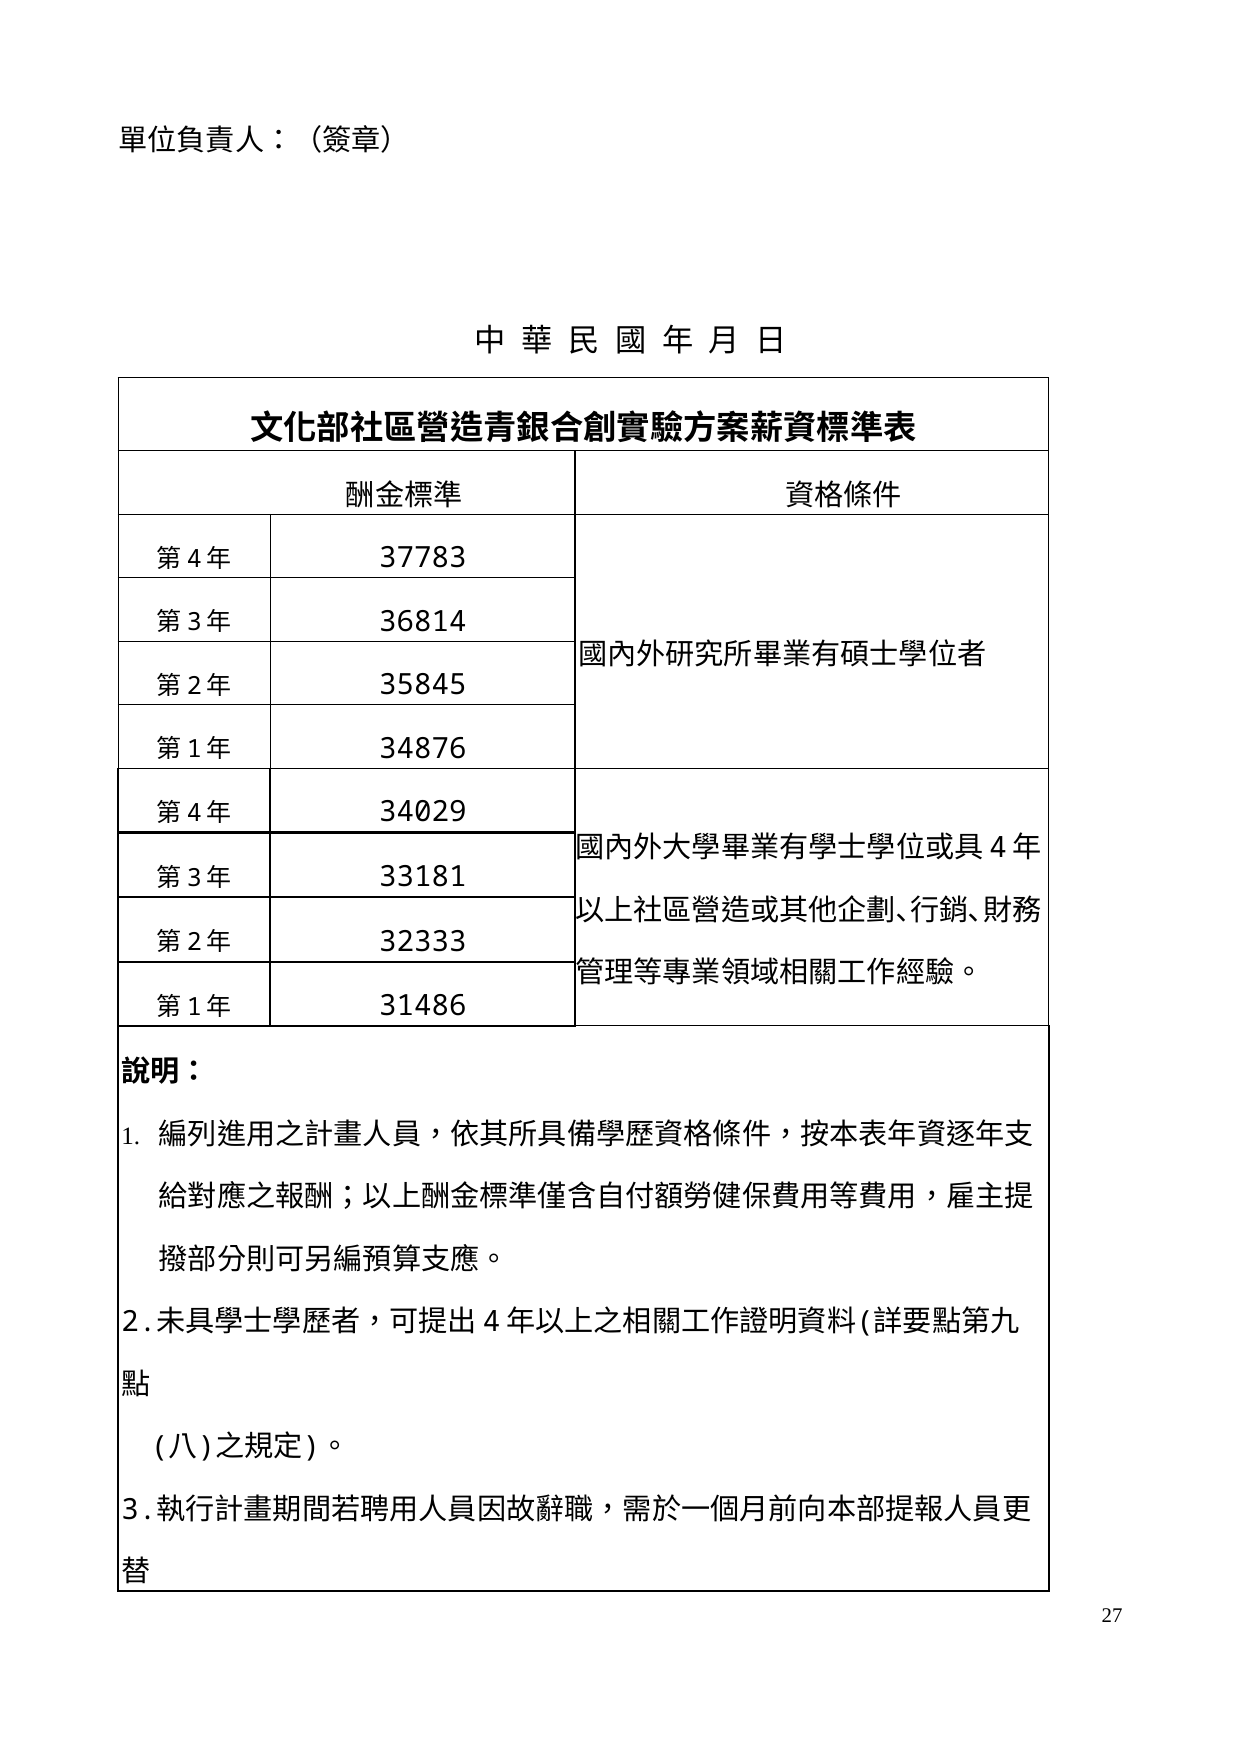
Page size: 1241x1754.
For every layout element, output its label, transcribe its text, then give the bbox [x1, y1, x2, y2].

text 中 華 民 國 年 月 日 [118, 296, 1122, 358]
table_cell 酬金標準 [119, 451, 574, 514]
table_cell 國內外研究所畢業有碩士學位者 [576, 515, 1048, 768]
table_cell 第3年 [119, 578, 270, 641]
table_cell 國內外大學畢業有學士學位或具4年以上社區營造或其他企劃､行銷､財務管理等專業領域相關工作經驗。 [576, 769, 1048, 1025]
table_cell 34876 [271, 705, 574, 768]
table_cell 33181 [271, 834, 574, 896]
table_cell 32333 [271, 898, 574, 961]
table_header 文化部社區營造青銀合創實驗方案薪資標準表 [119, 378, 1048, 450]
table_cell 36814 [271, 578, 574, 641]
table_cell 34029 [271, 769, 574, 831]
table_cell 35845 [271, 642, 574, 704]
table_cell 第4年 [119, 515, 270, 577]
table_cell 第1年 [119, 705, 270, 768]
table_cell 第4年 [119, 769, 269, 831]
table_cell 第1年 [119, 963, 269, 1025]
text 單位負責人：（簽章） [118, 96, 1122, 158]
table_cell 第3年 [119, 834, 269, 896]
table_cell 說明： 編列進用之計畫人員，依其所具備學歷資格條件，按本表年資逐年支給對應之報酬；以上酬金標準僅含自付額勞健保費用等費用，雇主提撥部分則可另編預算支應。 2.未具學士學歷者，可提出4年以上之相關工作證明資料(詳要點第九點 (八)之規定)。 3.執行計畫期間若聘用人員因故辭職，需於一個月前向本部提報人員更替 [119, 1026, 1048, 1590]
table_cell 第2年 [119, 642, 270, 704]
table_cell 資格條件 [576, 451, 1048, 514]
table_cell 37783 [271, 515, 574, 577]
table_cell 第2年 [119, 898, 269, 961]
table_cell 31486 [271, 963, 574, 1025]
